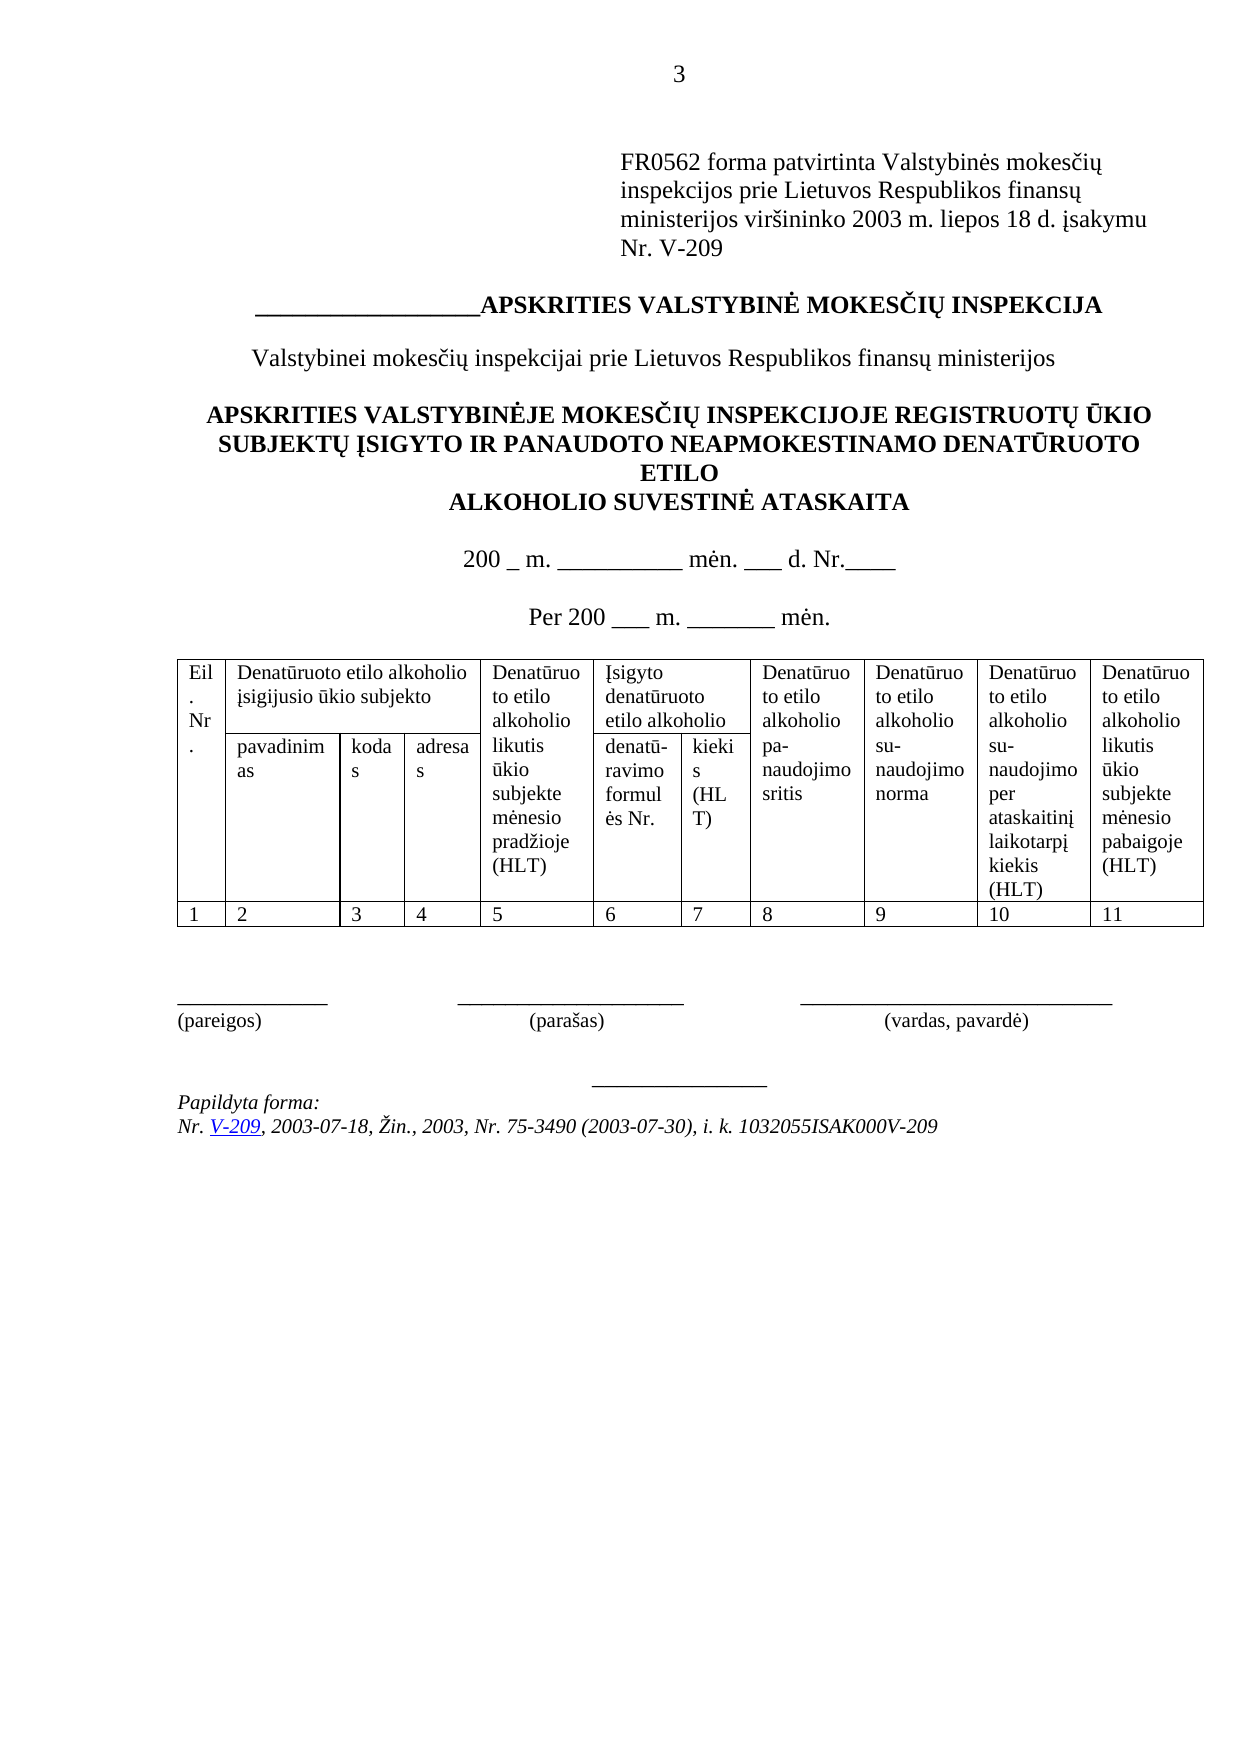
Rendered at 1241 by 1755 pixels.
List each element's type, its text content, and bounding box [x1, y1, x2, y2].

table_cell 2 [226, 902, 339, 926]
table_cell 6 [594, 902, 681, 926]
table_cell 11 [1091, 902, 1203, 926]
table_cell denatū- ravimo formulės Nr. [594, 734, 681, 901]
table_cell 9 [865, 902, 977, 926]
table_cell pavadinimas [226, 734, 339, 901]
table_header Įsigyto denatūruoto etilo alkoholio [594, 660, 750, 732]
table_cell 8 [751, 902, 864, 926]
text inspekcijos prie Lietuvos Respublikos finansų [177, 176, 1181, 204]
text Papildyta forma: [177, 1090, 1181, 1114]
table_cell kodas [341, 734, 404, 901]
table_header Denatūruoto etilo alkoholio likutis ūkio subjekte mėnesio pabaigoje (HLT) [1091, 660, 1203, 901]
table_header Eil. Nr. [178, 660, 225, 901]
table_cell 10 [978, 902, 1090, 926]
table_header Denatūruoto etilo alkoholio likutis ūkio subjekte mėnesio pradžioje (HLT) [481, 660, 593, 901]
table_cell 5 [481, 902, 593, 926]
text APSKRITIES VALSTYBINĖJE MOKESČIŲ INSPEKCIJOJE REGISTRUOTŲ ŪKIO [177, 401, 1181, 429]
text Nr. V-209 [177, 233, 1181, 262]
text (pareigos) (parašas) (vardas, pavardė) [177, 1008, 1181, 1032]
table_header Denatūruoto etilo alkoholio su- naudojimo norma [865, 660, 977, 901]
text ______________ [177, 1061, 1181, 1090]
table_cell 1 [178, 902, 225, 926]
text SUBJEKTŲ ĮSIGYTO IR PANAUDOTO NEAPMOKESTINAMO DENATŪRUOTO ETILO [177, 429, 1181, 487]
table_header Denatūruoto etilo alkoholio su- naudojimo per ataskaitinį laikotarpį kiekis (HLT) [978, 660, 1090, 901]
text FR0562 forma patvirtinta Valstybinės mokesčių [177, 147, 1181, 176]
text Per 200 ___ m. _______ mėn. [177, 602, 1181, 631]
table_cell kiekis (HLT) [682, 734, 750, 901]
text ____________ [177, 979, 1181, 1008]
table_cell 7 [682, 902, 750, 926]
text Nr. V-209, 2003-07-18, Žin., 2003, Nr. 75-3490 (2003-07-30), i. k. 1032055ISAK000V-209 [177, 1114, 1181, 1138]
text __________________APSKRITIES VALSTYBINĖ MOKESČIŲ INSPEKCIJA [177, 291, 1181, 319]
text Valstybinei mokesčių inspekcijai prie Lietuvos Respublikos finansų ministerijos [177, 343, 1181, 372]
text ALKOHOLIO SUVESTINĖ ATASKAITA [177, 487, 1181, 516]
text ministerijos viršininko 2003 m. liepos 18 d. įsakymu [177, 204, 1181, 233]
table_cell 3 [341, 902, 404, 926]
table_cell 4 [405, 902, 480, 926]
text 200 _ m. __________ mėn. ___ d. Nr.____ [177, 544, 1181, 573]
table_cell adresas [405, 734, 480, 901]
table_header Denatūruoto etilo alkoholio pa- naudojimo sritis [751, 660, 864, 901]
table_header Denatūruoto etilo alkoholio įsigijusio ūkio subjekto [226, 660, 480, 732]
